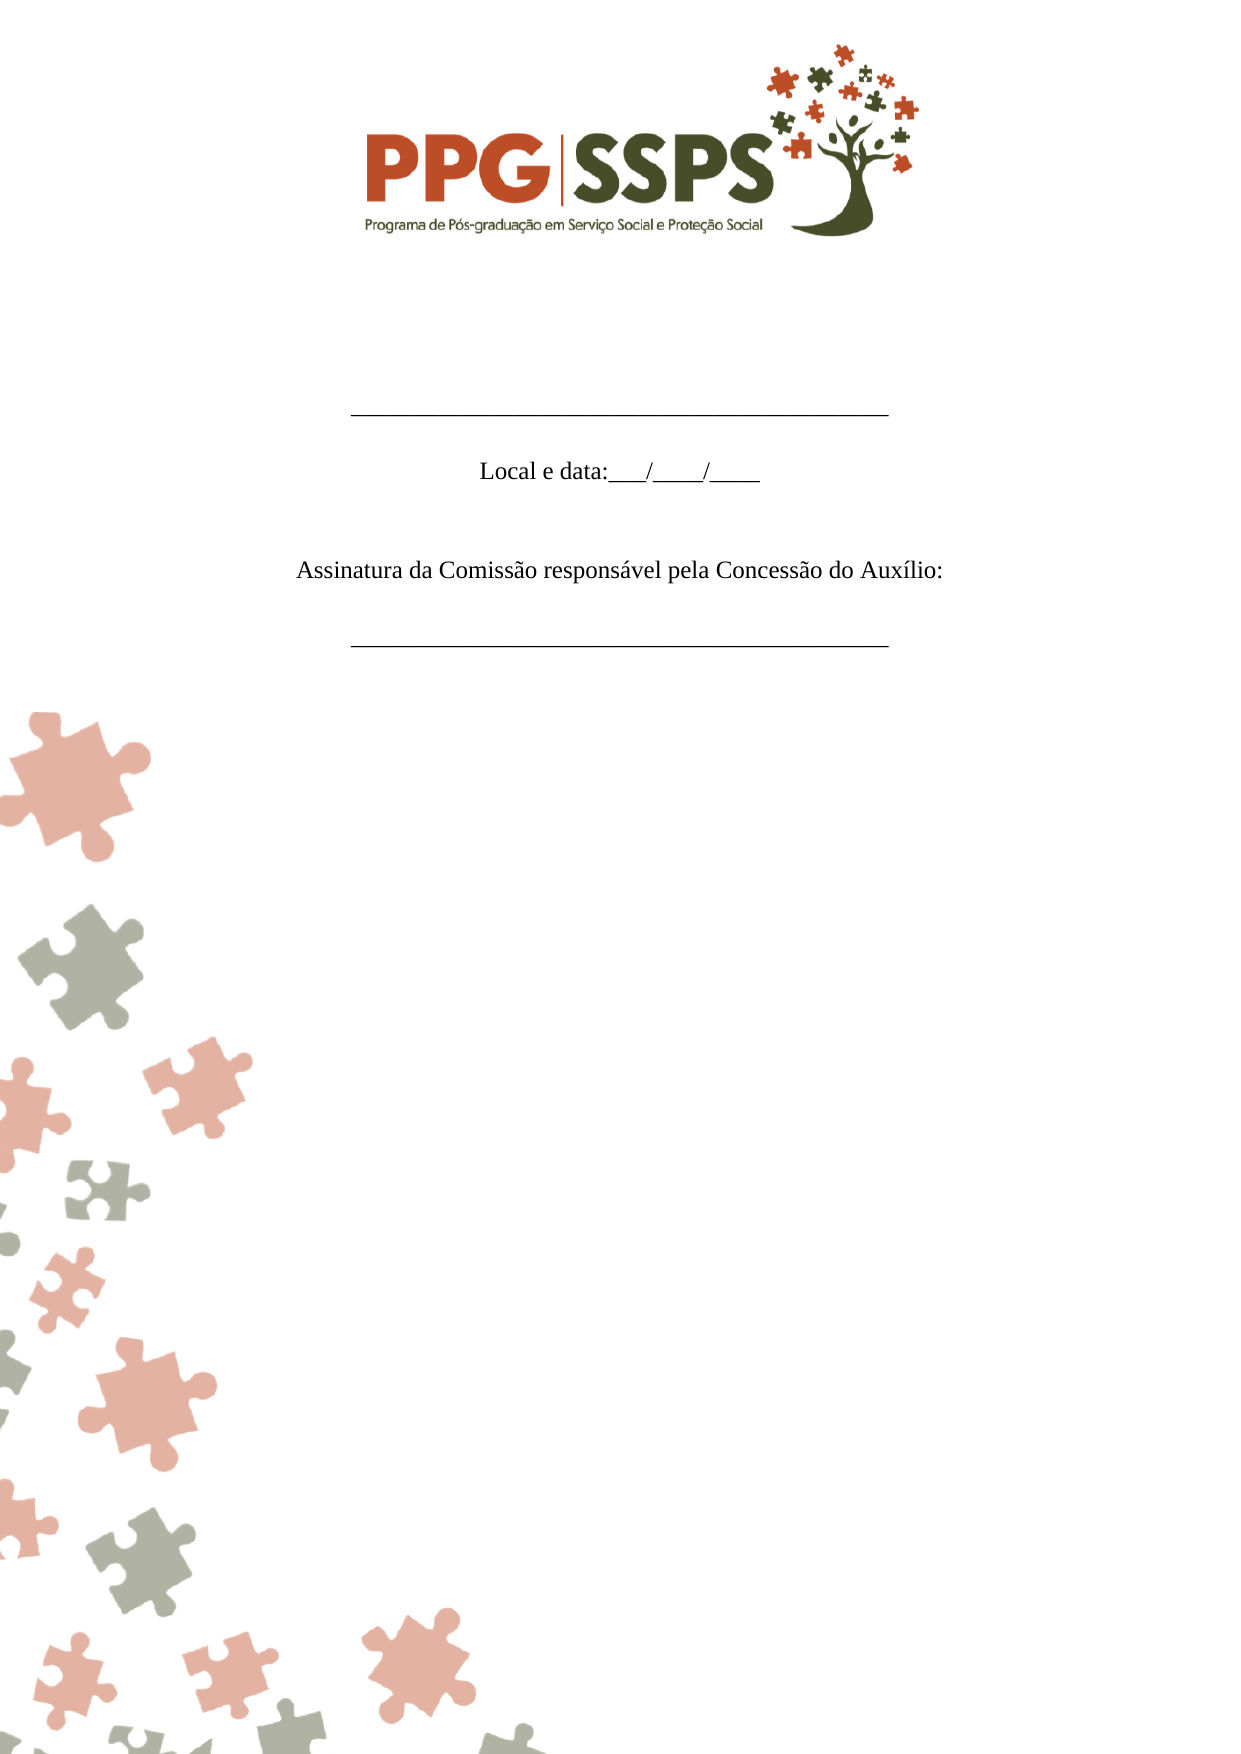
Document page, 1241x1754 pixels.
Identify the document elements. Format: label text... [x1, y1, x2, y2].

text Assinatura da Comissão responsável pela Concessão do Auxílio: [177, 555, 1062, 584]
picture [0, 2, 1241, 1754]
text ___________________________________________ [177, 621, 1062, 650]
text ___________________________________________ [177, 390, 1062, 419]
text Local e data:___/____/____ [177, 456, 1062, 485]
